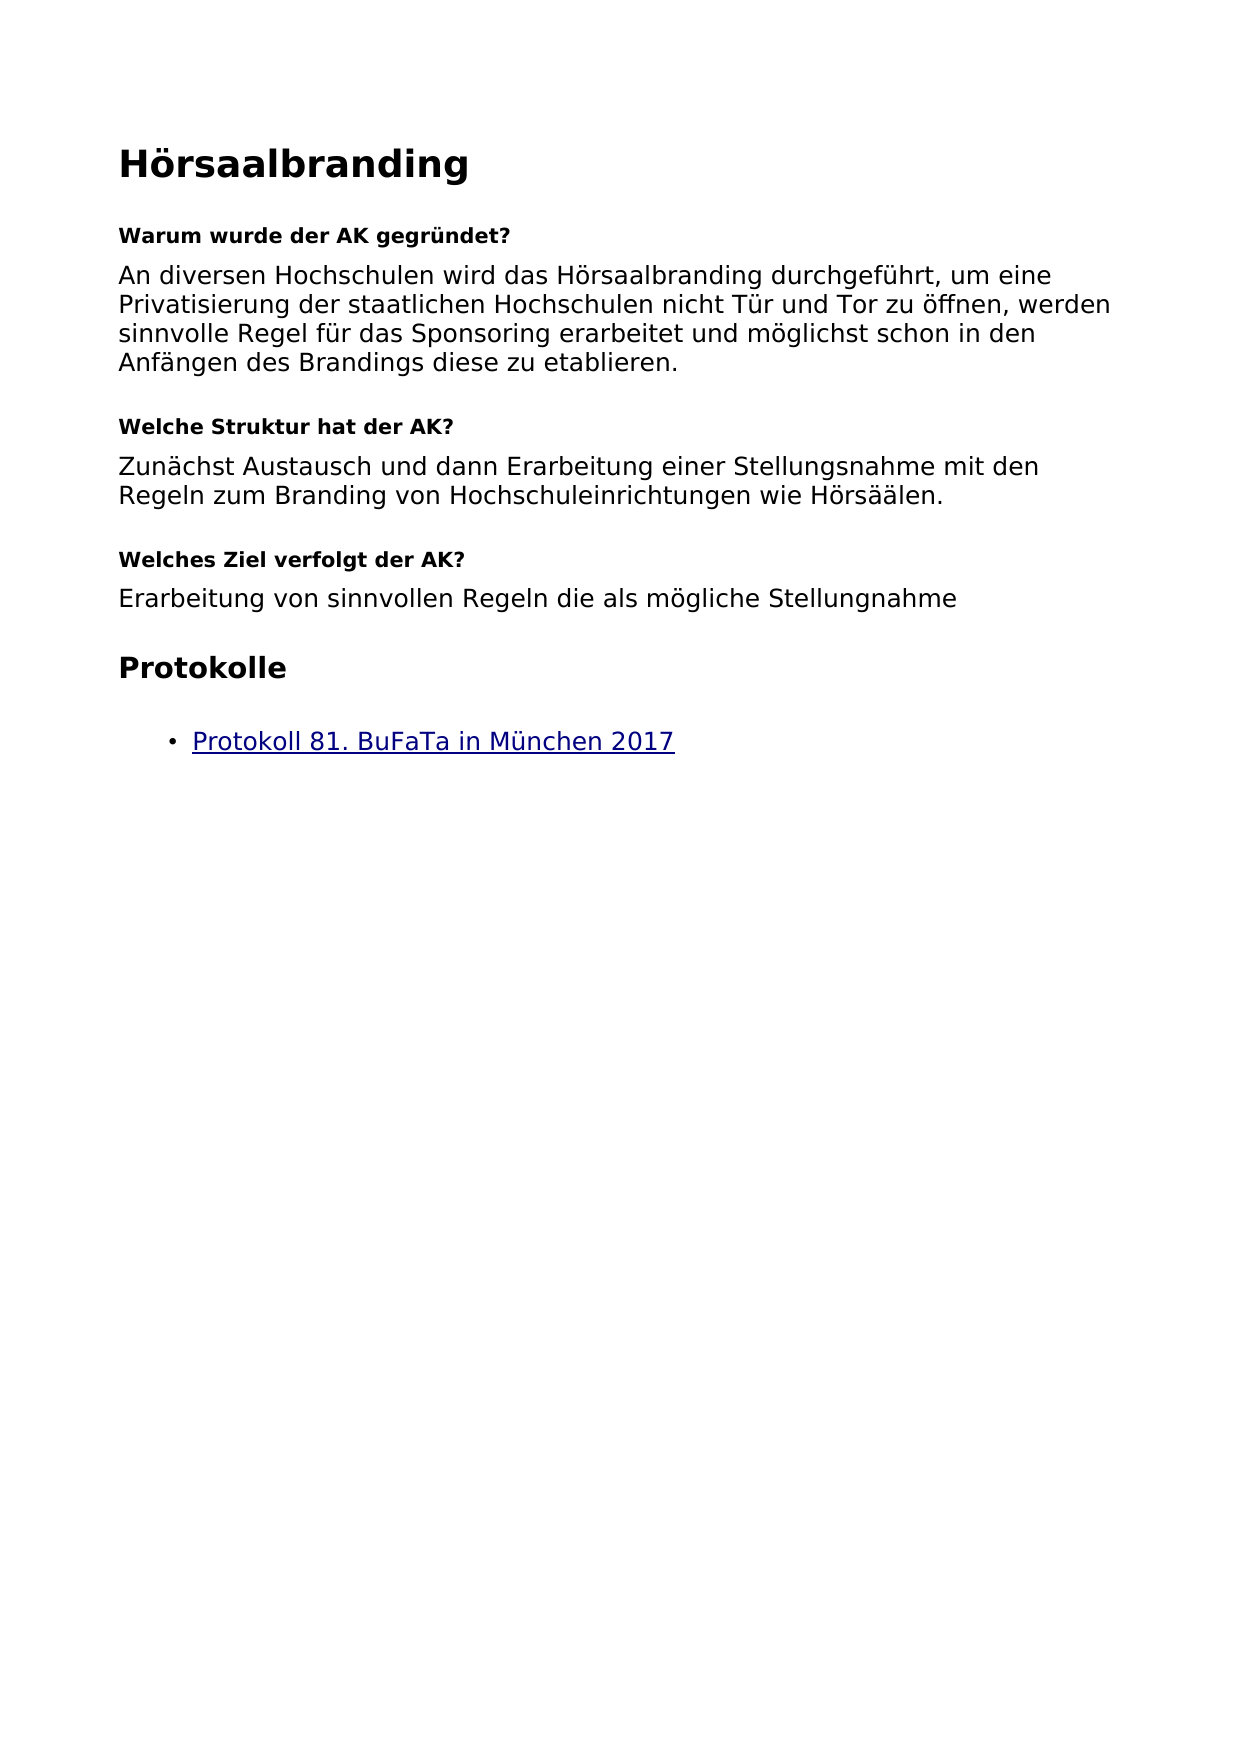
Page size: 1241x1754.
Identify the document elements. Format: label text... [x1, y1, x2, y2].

text Zunächst Austausch und dann Erarbeitung einer Stellungsnahme mit den Regeln zum Branding von Hochschuleinrichtungen wie Hörsäälen. [118, 452, 1122, 510]
subtitle Warum wurde der AK gegründet? [118, 224, 1122, 248]
subtitle Welche Struktur hat der AK? [118, 415, 1122, 439]
text Erarbeitung von sinnvollen Regeln die als mögliche Stellungnahme [118, 584, 1122, 614]
subtitle Hörsaalbranding [118, 143, 1122, 187]
subtitle Protokolle [118, 651, 1122, 685]
text An diversen Hochschulen wird das Hörsaalbranding durchgeführt, um eine Privatisierung der staatlichen Hochschulen nicht Tür und Tor zu öffnen, werden sinnvolle Regel für das Sponsoring erarbeitet und möglichst schon in den Anfängen des Brandings diese zu etablieren. [118, 261, 1122, 378]
list Protokoll 81. BuFaTa in München 2017 [177, 727, 1122, 756]
subtitle Welches Ziel verfolgt der AK? [118, 548, 1122, 572]
